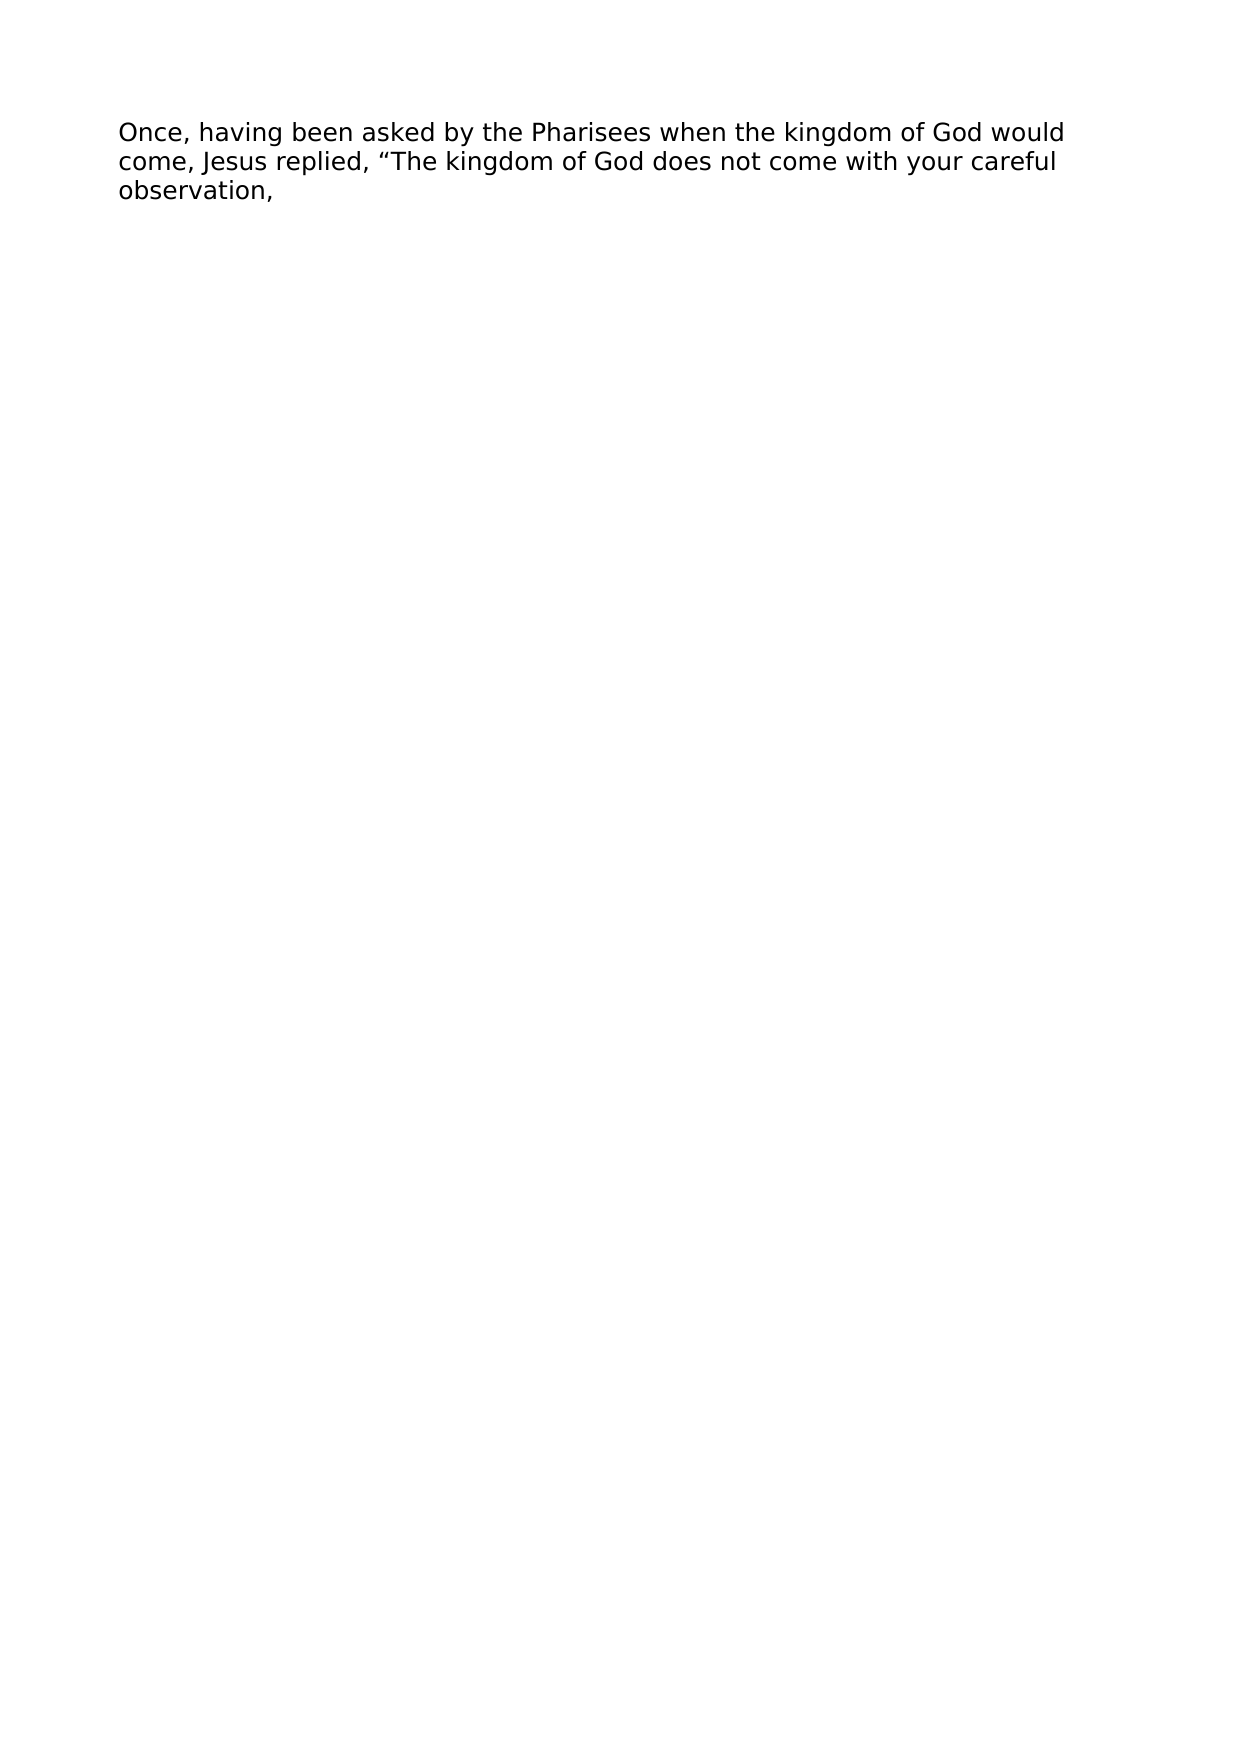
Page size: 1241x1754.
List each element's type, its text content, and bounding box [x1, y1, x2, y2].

text Once, having been asked by the Pharisees when the kingdom of God would come, Jesus replied, “The kingdom of God does not come with your careful observation, [118, 118, 1122, 206]
